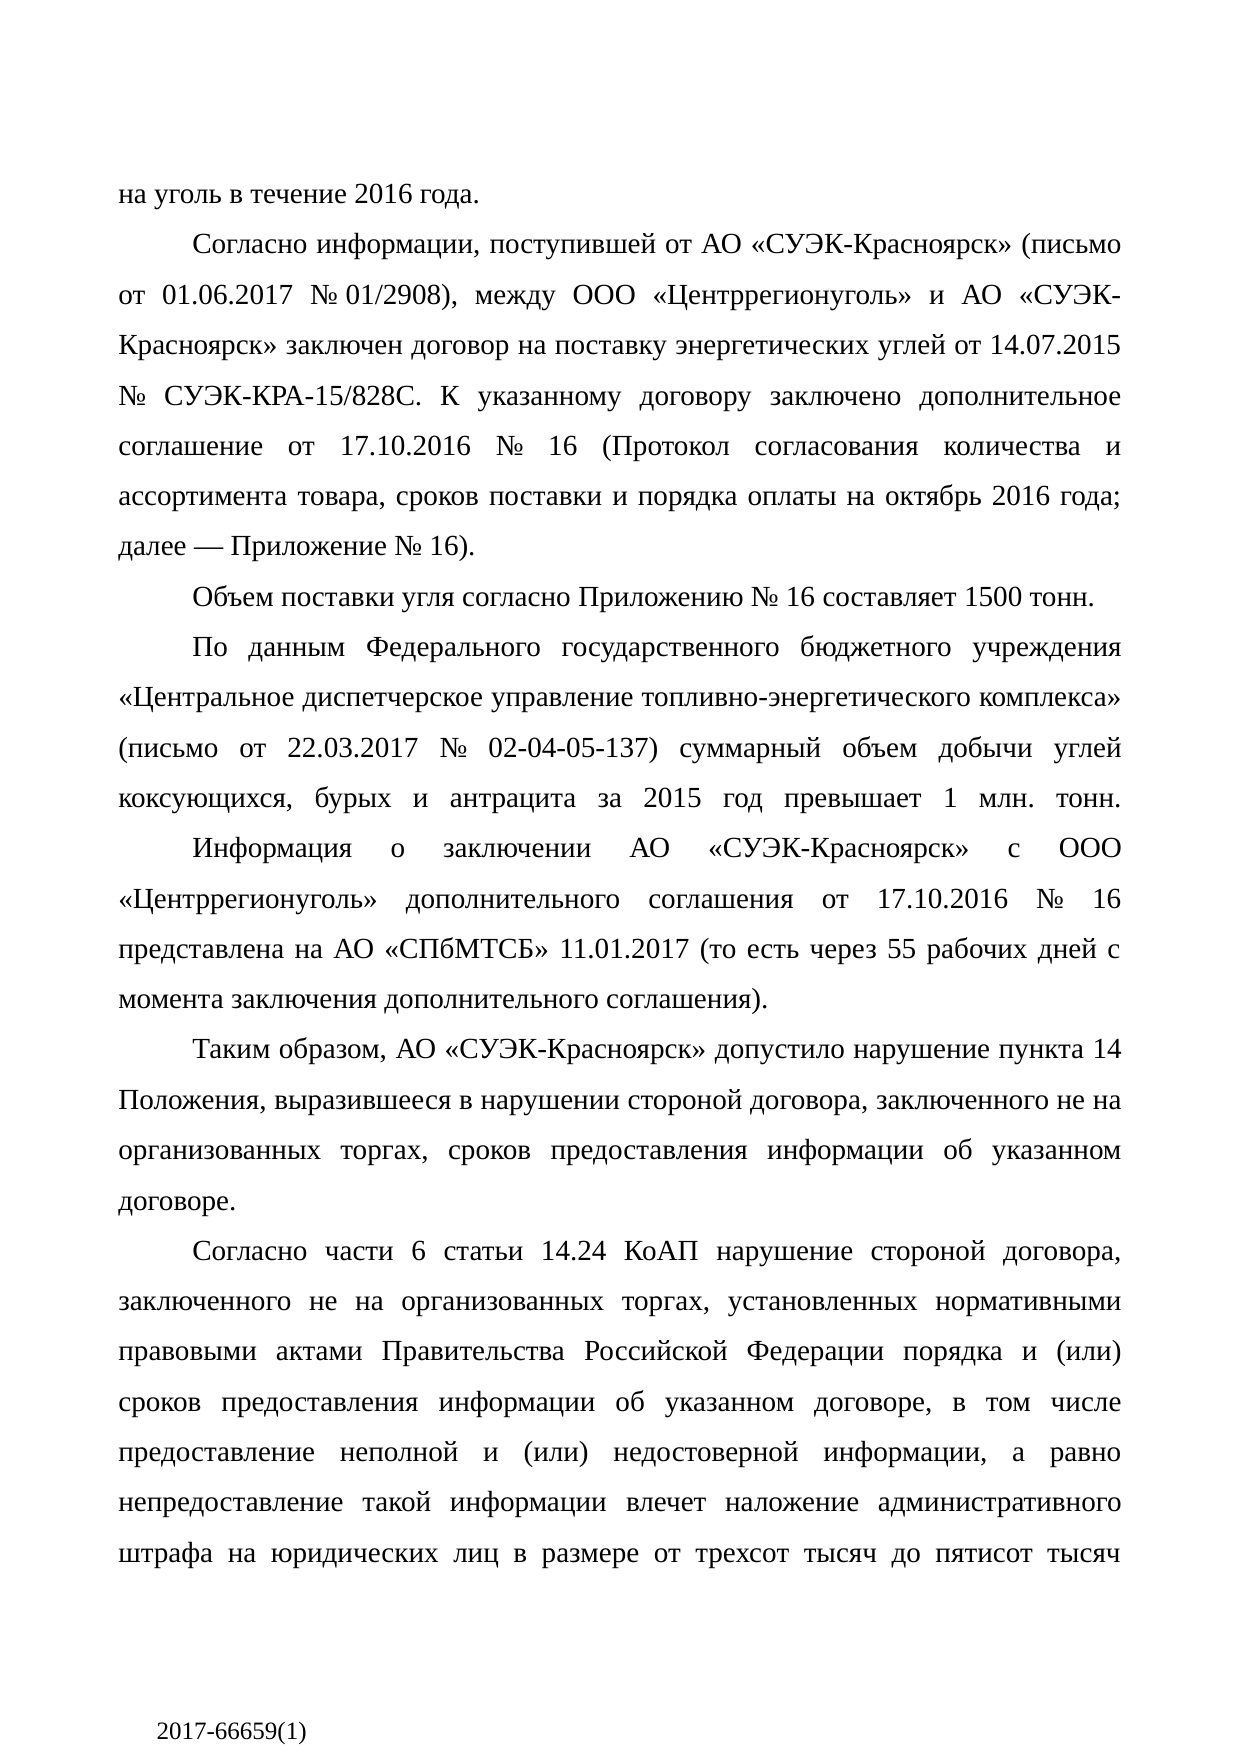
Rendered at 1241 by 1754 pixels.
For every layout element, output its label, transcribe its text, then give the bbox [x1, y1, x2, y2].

text Согласно части 6 статьи 14.24 КоАП нарушение стороной договора, заключенного не на организованных торгах, установленных нормативными правовыми актами Правительства Российской Федерации порядка и (или) сроков предоставления информации об указанном договоре, в том числе предоставление неполной и (или) недостоверной информации, а равно непредоставление такой информации влечет наложение административного штрафа на юридических лиц в размере от трехсот тысяч до пятисот тысяч [118, 1233, 1122, 1568]
text По данным Федерального государственного бюджетного учреждения «Центральное диспетчерское управление топливно-энергетического комплекса» (письмо от 22.03.2017 № 02-04-05-137) суммарный объем добычи углей коксующихся, бурых и антрацита за 2015 год превышает 1 млн. тонн. Информация о заключении АО «СУЭК-Красноярск» с ООО «Центррегионуголь» дополнительного соглашения от 17.10.2016 № 16 представлена на АО «СПбМТСБ» 11.01.2017 (то есть через 55 рабочих дней с момента заключения дополнительного соглашения). [118, 629, 1122, 1015]
text Объем поставки угля согласно Приложению № 16 составляет 1500 тонн. [118, 579, 1122, 612]
text Согласно информации, поступившей от АО «СУЭК-Красноярск» (письмо от 01.06.2017 № 01/2908), между ООО «Центррегионуголь» и АО «СУЭК-Красноярск» заключен договор на поставку энергетических углей от 14.07.2015 № СУЭК-КРА-15/828С. К указанному договору заключено дополнительное соглашение от 17.10.2016 № 16 (Протокол согласования количества и ассортимента товара, сроков поставки и порядка оплаты на октябрь 2016 года; далее — Приложение № 16). [118, 227, 1122, 562]
text на уголь в течение 2016 года. [118, 176, 1122, 210]
text Таким образом, АО «СУЭК-Красноярск» допустило нарушение пункта 14 Положения, выразившееся в нарушении стороной договора, заключенного не на организованных торгах, сроков предоставления информации об указанном договоре. [118, 1032, 1122, 1216]
